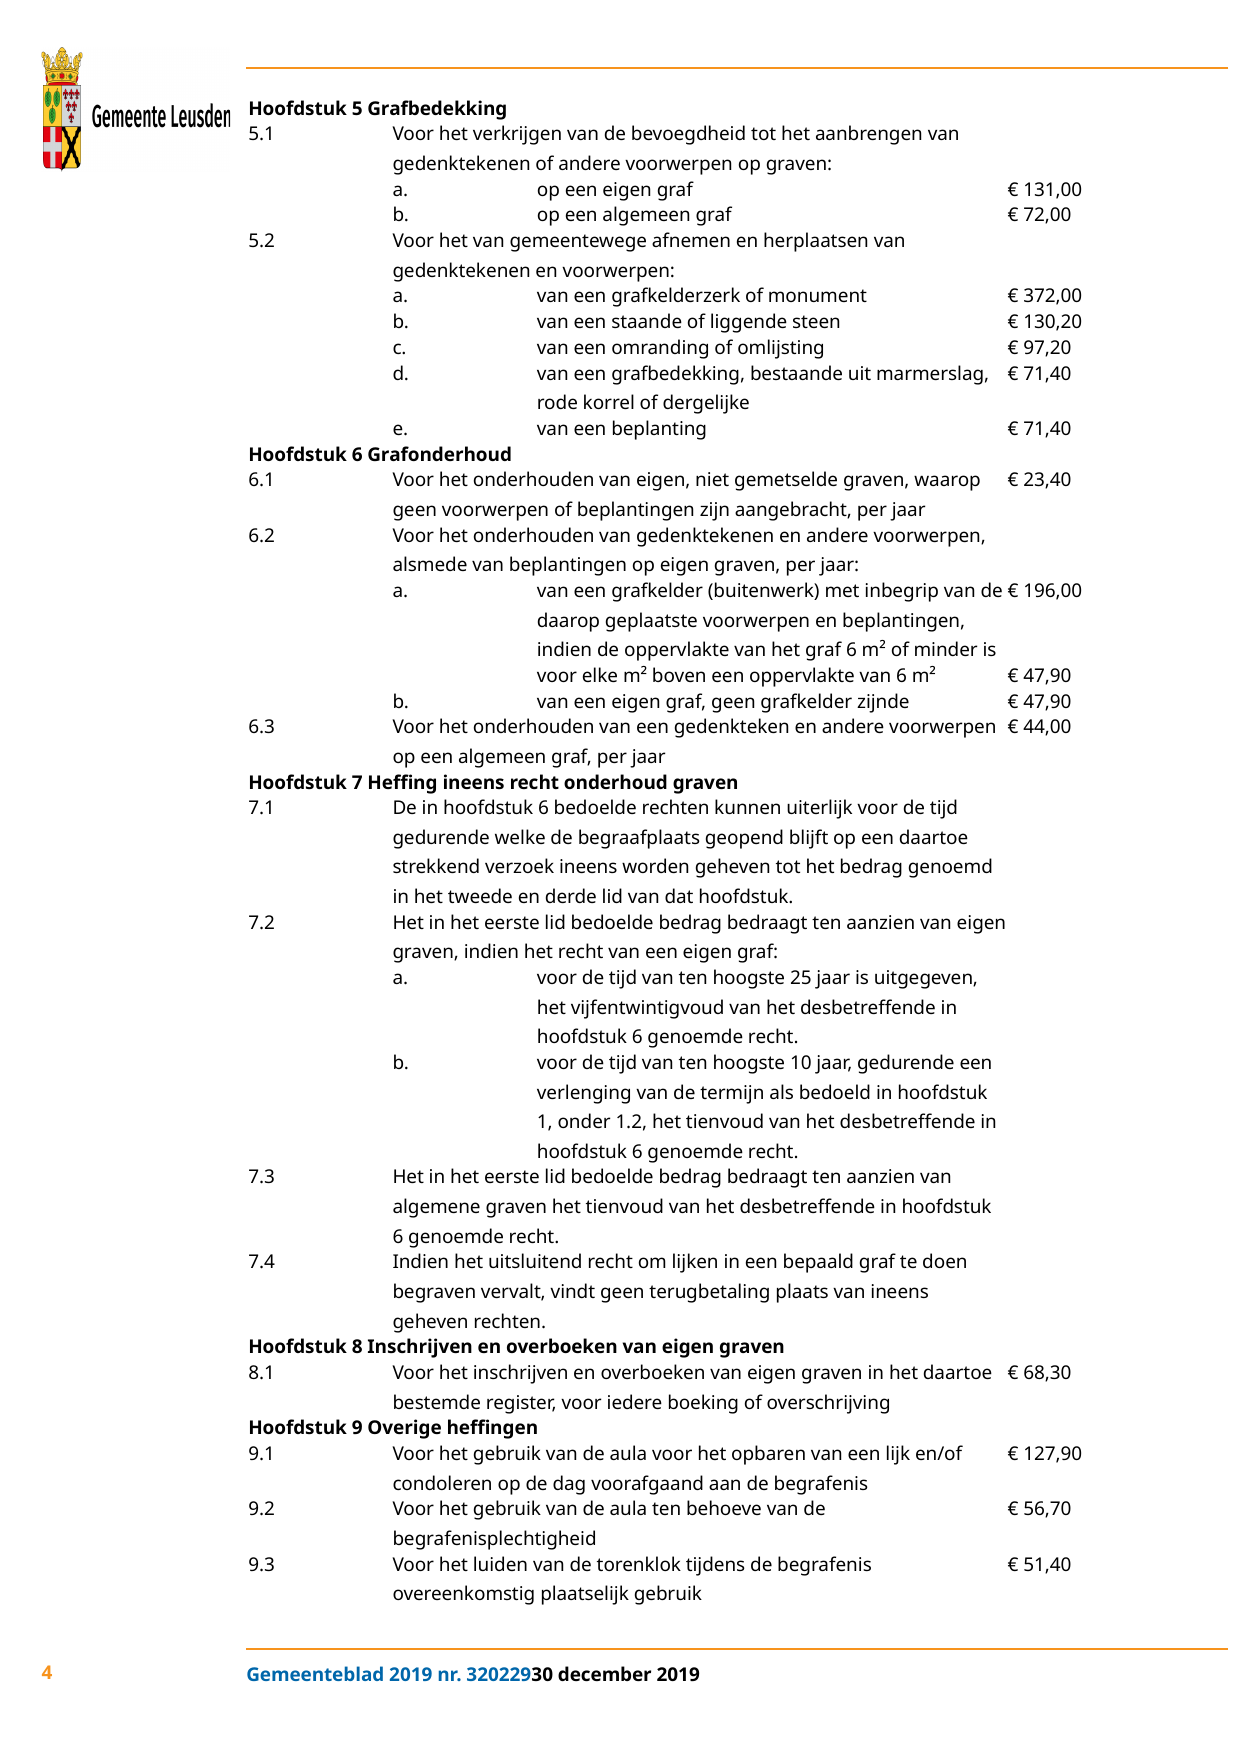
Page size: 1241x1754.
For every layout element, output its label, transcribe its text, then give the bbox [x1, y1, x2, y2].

table_cell [248, 688, 392, 713]
table_cell d. [392, 360, 537, 415]
table_cell Hoofdstuk 9 Overige heffingen [248, 1415, 1152, 1440]
table_cell € 51,40 [1007, 1551, 1152, 1606]
table_cell [248, 308, 392, 334]
table_cell [248, 283, 392, 308]
table_cell De in hoofdstuk 6 bedoelde rechten kunnen uiterlijk voor de tijd gedurende welke de begraafplaats geopend blijft op een daartoe strekkend verzoek ineens worden geheven tot het bedrag genoemd in het tweede en derde lid van dat hoofdstuk. [392, 795, 1007, 909]
table_cell [1007, 121, 1152, 176]
table_cell € 71,40 [1007, 415, 1152, 441]
table_cell Voor het onderhouden van een gedenkteken en andere voorwerpen op een algemeen graf, per jaar [392, 714, 1007, 769]
table_cell 5.1 [248, 121, 392, 176]
table_cell € 131,00 [1007, 176, 1152, 202]
table_cell op een algemeen graf [537, 202, 1007, 227]
table_cell € 47,90 [1007, 688, 1152, 713]
table_cell € 127,90 [1007, 1440, 1152, 1496]
table_cell van een grafbedekking, bestaande uit marmerslag, rode korrel of dergelijke [537, 360, 1007, 415]
table_cell b. [392, 688, 537, 713]
table_cell [248, 415, 392, 441]
table_cell 6.1 [248, 467, 392, 522]
table_cell [248, 360, 392, 415]
table_cell Voor het inschrijven en overboeken van eigen graven in het daartoe bestemde register, voor iedere boeking of overschrijving [392, 1359, 1007, 1414]
table_cell 7.2 [248, 909, 392, 964]
table_cell b. [392, 202, 537, 227]
picture [41, 47, 231, 172]
table_cell 9.3 [248, 1551, 392, 1606]
table_cell [248, 577, 392, 662]
table_cell van een staande of liggende steen [537, 308, 1007, 334]
table_cell [248, 1049, 392, 1164]
table_cell € 130,20 [1007, 308, 1152, 334]
table_cell € 196,00 [1007, 577, 1152, 662]
table_cell voor elke m² boven een oppervlakte van 6 m² [537, 662, 1007, 688]
table_cell Voor het verkrijgen van de bevoegdheid tot het aanbrengen van gedenktekenen of andere voorwerpen op graven: [392, 121, 1007, 176]
table_cell 6.3 [248, 714, 392, 769]
table_cell van een beplanting [537, 415, 1007, 441]
table_cell a. [392, 176, 537, 202]
table_cell € 44,00 [1007, 714, 1152, 769]
table_cell Voor het onderhouden van gedenktekenen en andere voorwerpen, alsmede van beplantingen op eigen graven, per jaar: [392, 522, 1007, 577]
table_cell a. [392, 577, 537, 662]
table_cell 7.1 [248, 795, 392, 909]
table_cell [248, 662, 392, 688]
table_cell 9.1 [248, 1440, 392, 1496]
table_cell a. [392, 964, 537, 1049]
table_cell 7.4 [248, 1249, 392, 1333]
table_cell [1007, 522, 1152, 577]
table_cell [1007, 1164, 1152, 1249]
table_cell [1007, 909, 1152, 964]
table_cell € 47,90 [1007, 662, 1152, 688]
table_cell € 68,30 [1007, 1359, 1152, 1414]
table_cell Hoofdstuk 7 Heffing ineens recht onderhoud graven [248, 769, 1152, 794]
table_cell c. [392, 334, 537, 360]
table_cell e. [392, 415, 537, 441]
table_cell € 23,40 [1007, 467, 1152, 522]
table_cell voor de tijd van ten hoogste 10 jaar, gedurende een verlenging van de termijn als bedoeld in hoofdstuk 1, onder 1.2, het tienvoud van het desbetreffende in hoofdstuk 6 genoemde recht. [537, 1049, 1007, 1164]
table_cell [248, 964, 392, 1049]
table_cell Indien het uitsluitend recht om lijken in een bepaald graf te doen begraven vervalt, vindt geen terugbetaling plaats van ineens geheven rechten. [392, 1249, 1007, 1333]
table_cell Hoofdstuk 8 Inschrijven en overboeken van eigen graven [248, 1334, 1152, 1359]
table_cell [1007, 227, 1152, 283]
table_cell 9.2 [248, 1496, 392, 1551]
table_cell Voor het gebruik van de aula ten behoeve van de begrafenisplechtigheid [392, 1496, 1007, 1551]
table_cell [392, 662, 537, 688]
table_cell Het in het eerste lid bedoelde bedrag bedraagt ten aanzien van algemene graven het tienvoud van het desbetreffende in hoofdstuk 6 genoemde recht. [392, 1164, 1007, 1249]
table_cell van een eigen graf, geen grafkelder zijnde [537, 688, 1007, 713]
table_cell van een omranding of omlijsting [537, 334, 1007, 360]
table_cell € 97,20 [1007, 334, 1152, 360]
table_cell € 372,00 [1007, 283, 1152, 308]
table_cell [1007, 1249, 1152, 1333]
table_cell van een grafkelder (buitenwerk) met inbegrip van de daarop geplaatste voorwerpen en beplantingen, indien de oppervlakte van het graf 6 m² of minder is [537, 577, 1007, 662]
table_cell van een grafkelderzerk of monument [537, 283, 1007, 308]
table_cell 7.3 [248, 1164, 392, 1249]
table_cell Voor het van gemeentewege afnemen en herplaatsen van gedenktekenen en voorwerpen: [392, 227, 1007, 283]
table_cell op een eigen graf [537, 176, 1007, 202]
table_cell Hoofdstuk 5 Grafbedekking [248, 95, 1152, 121]
table_cell [248, 334, 392, 360]
table_cell € 72,00 [1007, 202, 1152, 227]
table_cell voor de tijd van ten hoogste 25 jaar is uitgegeven, het vijfentwintigvoud van het desbetreffende in hoofdstuk 6 genoemde recht. [537, 964, 1007, 1049]
table_cell Voor het gebruik van de aula voor het opbaren van een lijk en/of condoleren op de dag voorafgaand aan de begrafenis [392, 1440, 1007, 1496]
table_cell € 71,40 [1007, 360, 1152, 415]
table_cell [248, 202, 392, 227]
table_cell [1007, 795, 1152, 909]
table_cell a. [392, 283, 537, 308]
table_cell b. [392, 308, 537, 334]
table_cell 5.2 [248, 227, 392, 283]
table_cell b. [392, 1049, 537, 1164]
table_cell Hoofdstuk 6 Grafonderhoud [248, 441, 1152, 467]
table_cell [1007, 1049, 1152, 1164]
table_cell [248, 176, 392, 202]
table_cell Het in het eerste lid bedoelde bedrag bedraagt ten aanzien van eigen graven, indien het recht van een eigen graf: [392, 909, 1007, 964]
table_cell 6.2 [248, 522, 392, 577]
table_cell Voor het onderhouden van eigen, niet gemetselde graven, waarop geen voorwerpen of beplantingen zijn aangebracht, per jaar [392, 467, 1007, 522]
table_cell € 56,70 [1007, 1496, 1152, 1551]
table_cell Voor het luiden van de torenklok tijdens de begrafenis overeenkomstig plaatselijk gebruik [392, 1551, 1007, 1606]
table_cell 8.1 [248, 1359, 392, 1414]
table_cell [1007, 964, 1152, 1049]
